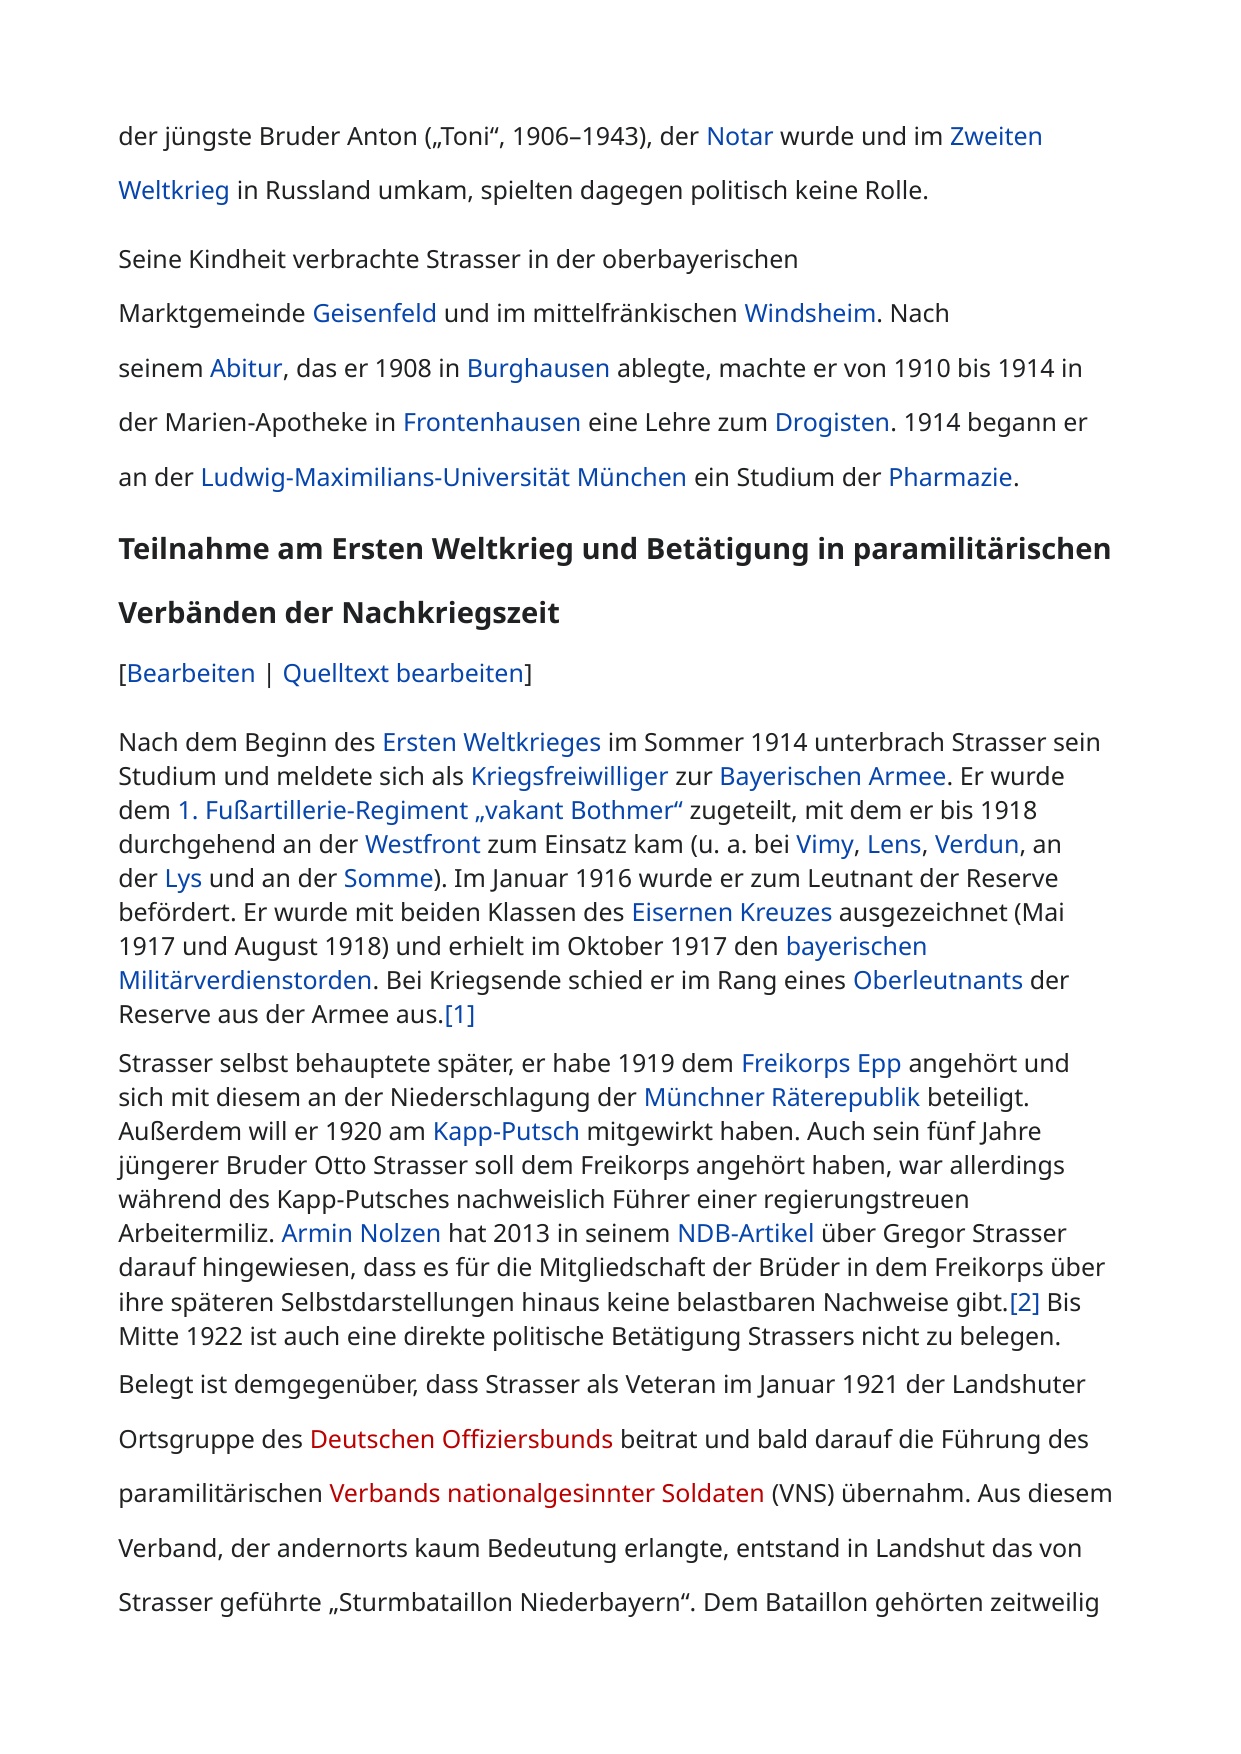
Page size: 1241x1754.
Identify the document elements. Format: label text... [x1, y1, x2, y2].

text Nach dem Beginn des Ersten Weltkrieges im Sommer 1914 unterbrach Strasser sein Studium und meldete sich als Kriegsfreiwilliger zur Bayerischen Armee. Er wurde dem 1. Fußartillerie-Regiment „vakant Bothmer“ zugeteilt, mit dem er bis 1918 durchgehend an der Westfront zum Einsatz kam (u. a. bei Vimy, Lens, Verdun, an der Lys und an der Somme). Im Januar 1916 wurde er zum Leutnant der Reserve befördert. Er wurde mit beiden Klassen des Eisernen Kreuzes ausgezeichnet (Mai 1917 und August 1918) und erhielt im Oktober 1917 den bayerischen Militärverdienstorden. Bei Kriegsende schied er im Rang eines Oberleutnants der Reserve aus der Armee aus.[1] [118, 724, 1122, 1031]
text der jüngste Bruder Anton („Toni“, 1906–1943), der Notar wurde und im Zweiten Weltkrieg in Russland umkam, spielten dagegen politisch keine Rolle. [118, 118, 1122, 207]
text [Bearbeiten | Quelltext bearbeiten] [118, 656, 1122, 689]
text Seine Kindheit verbrachte Strasser in der oberbayerischen Marktgemeinde Geisenfeld und im mittelfränkischen Windsheim. Nach seinem Abitur, das er 1908 in Burghausen ablegte, machte er von 1910 bis 1914 in der Marien-Apotheke in Frontenhausen eine Lehre zum Drogisten. 1914 begann er an der Ludwig-Maximilians-Universität München ein Studium der Pharmazie. [118, 242, 1122, 494]
text Belegt ist demgegenüber, dass Strasser als Veteran im Januar 1921 der Landshuter Ortsgruppe des Deutschen Offiziersbunds beitrat und bald darauf die Führung des paramilitärischen Verbands nationalgesinnter Soldaten (VNS) übernahm. Aus diesem Verband, der andernorts kaum Bedeutung erlangte, entstand in Landshut das von Strasser geführte „Sturmbataillon Niederbayern“. Dem Bataillon gehörten zeitweilig [118, 1367, 1122, 1619]
subtitle Teilnahme am Ersten Weltkrieg und Betätigung in paramilitärischen Verbänden der Nachkriegszeit [118, 529, 1122, 632]
text Strasser selbst behauptete später, er habe 1919 dem Freikorps Epp angehört und sich mit diesem an der Niederschlagung der Münchner Räterepublik beteiligt. Außerdem will er 1920 am Kapp-Putsch mitgewirkt haben. Auch sein fünf Jahre jüngerer Bruder Otto Strasser soll dem Freikorps angehört haben, war allerdings während des Kapp-Putsches nachweislich Führer einer regierungstreuen Arbeitermiliz. Armin Nolzen hat 2013 in seinem NDB-Artikel über Gregor Strasser darauf hingewiesen, dass es für die Mitgliedschaft der Brüder in dem Freikorps über ihre späteren Selbstdarstellungen hinaus keine belastbaren Nachweise gibt.[2] Bis Mitte 1922 ist auch eine direkte politische Betätigung Strassers nicht zu belegen. [118, 1046, 1122, 1352]
